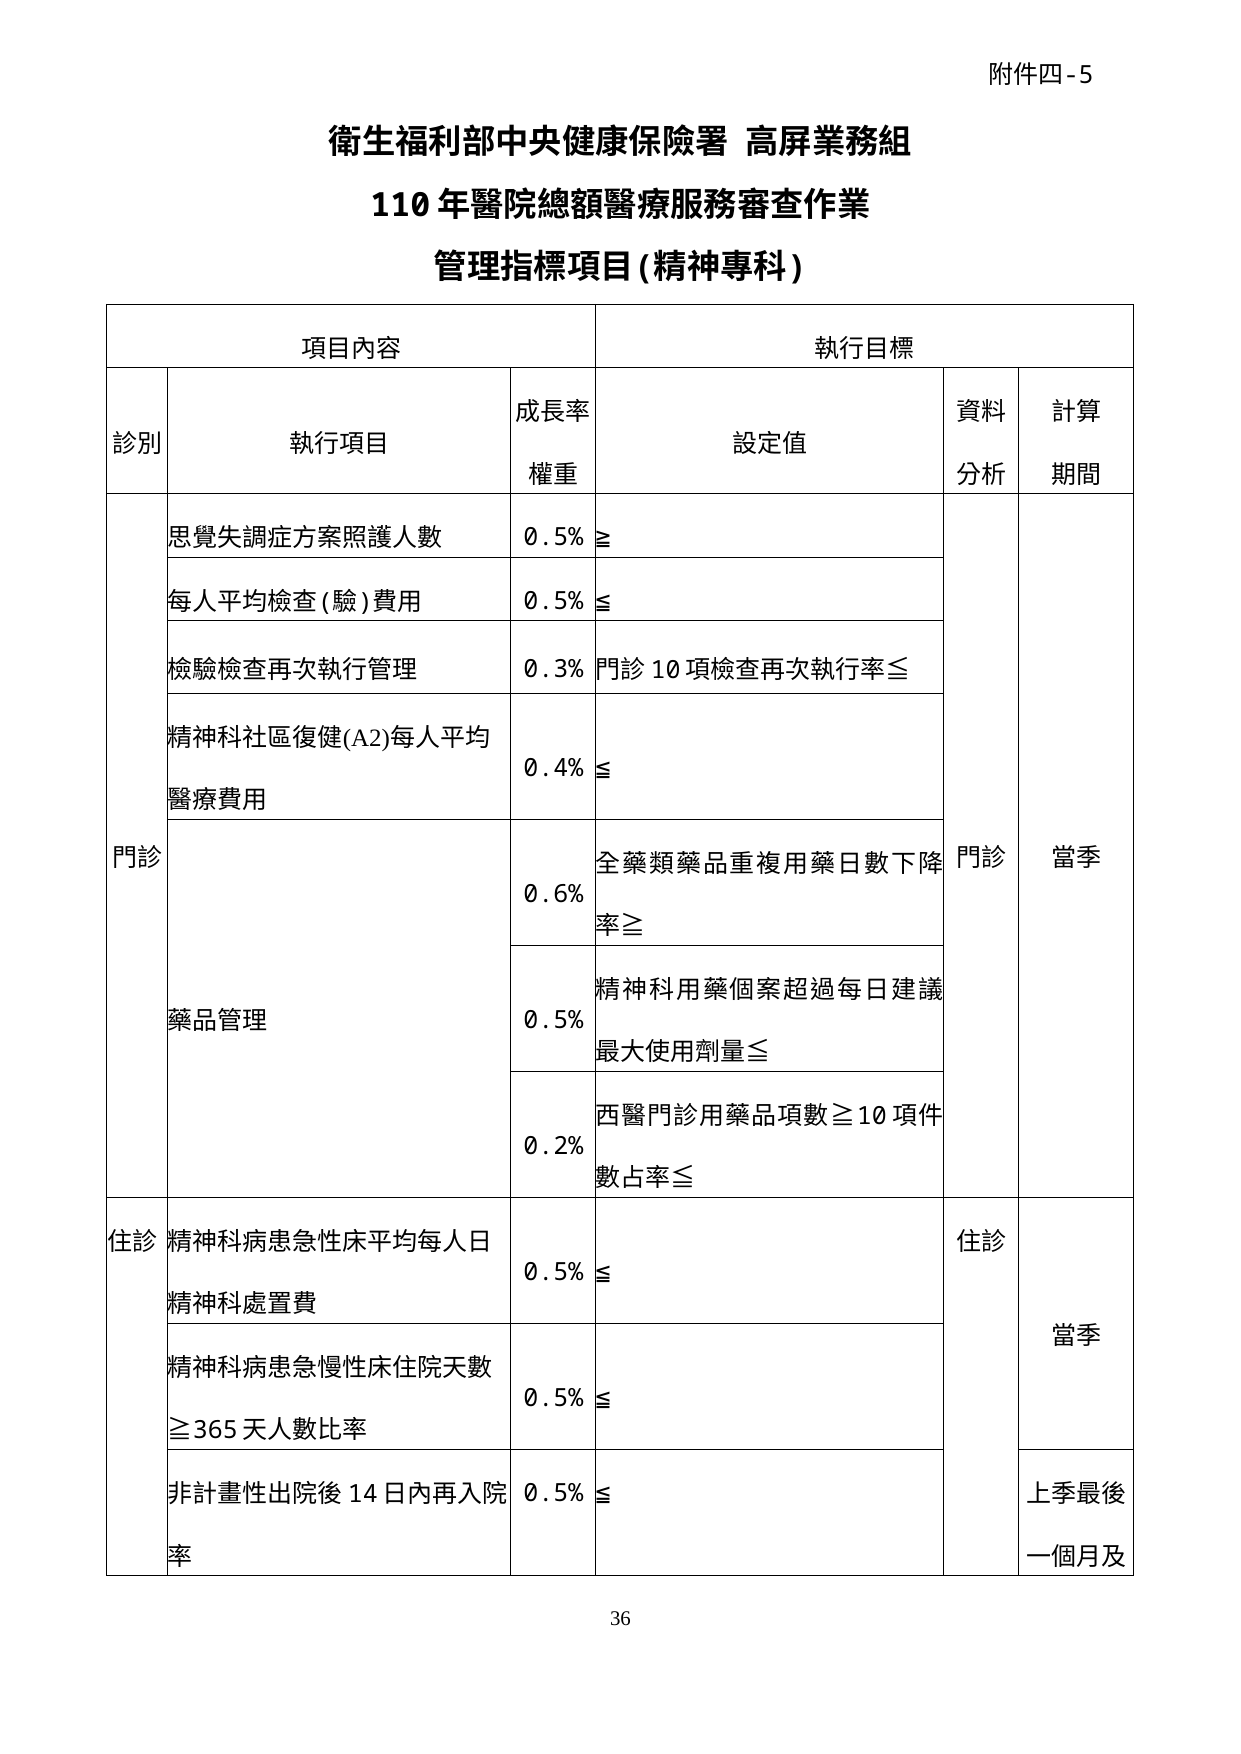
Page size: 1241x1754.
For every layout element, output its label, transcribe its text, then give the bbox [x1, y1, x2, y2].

table_cell 當季 [1019, 1198, 1133, 1449]
table_cell 設定值 [596, 368, 943, 493]
text 附件四-5 [988, 54, 1128, 91]
table_cell 上季最後一個月及 [1019, 1450, 1133, 1575]
table_cell 非計畫性出院後14日內再入院率 [168, 1450, 510, 1575]
table_cell 精神科用藥個案超過每日建議最大使用劑量≦ [596, 946, 943, 1071]
table_cell 藥品管理 [168, 820, 510, 1197]
table_cell ≧ [596, 494, 943, 557]
table_cell 資料 分析 [944, 368, 1018, 493]
table_cell 門診 [107, 494, 167, 1197]
table_cell ≦ [596, 1324, 943, 1449]
text 110年醫院總額醫療服務審查作業 [148, 160, 1160, 264]
table_cell 成長率權重 [511, 368, 595, 493]
table_cell 0.5% [511, 494, 595, 557]
table_cell 0.6% [511, 820, 595, 945]
table_cell 當季 [1019, 494, 1133, 1197]
table_cell 門診 [944, 494, 1018, 1197]
table_cell 西醫門診用藥品項數≧10項件數占率≦ [596, 1072, 943, 1197]
text 衛生福利部中央健康保險署 高屏業務組 [148, 97, 1092, 160]
table_cell 0.5% [511, 1324, 595, 1449]
table_cell 0.2% [511, 1072, 595, 1197]
table_cell 精神科病患急慢性床住院天數≧365天人數比率 [168, 1324, 510, 1449]
table_cell 檢驗檢查再次執行管理 [168, 621, 510, 693]
table_cell 0.5% [511, 558, 595, 620]
table_cell 住診 [107, 1198, 167, 1575]
table_cell 精神科社區復健(A2)每人平均醫療費用 [168, 694, 510, 819]
table_cell 0.5% [511, 946, 595, 1071]
table_cell ≦ [596, 1450, 943, 1575]
table_cell ≦ [596, 1198, 943, 1323]
table_cell 全藥類藥品重複用藥日數下降率≧ [596, 820, 943, 945]
table_cell 0.4% [511, 694, 595, 819]
table_cell 執行項目 [168, 368, 510, 493]
text 管理指標項目(精神專科) [148, 222, 1092, 285]
table_cell 0.3% [511, 621, 595, 693]
table_header 項目內容 [107, 305, 595, 367]
table_cell 診別 [107, 368, 167, 493]
table_header 執行目標 [596, 305, 1133, 367]
table_cell 門診10項檢查再次執行率≦ [596, 621, 943, 693]
table_cell 每人平均檢查(驗)費用 [168, 558, 510, 620]
table_cell 計算 期間 [1019, 368, 1133, 493]
table_cell 住診 [944, 1198, 1018, 1575]
table_cell ≦ [596, 694, 943, 819]
text [973, 47, 1143, 99]
table_cell 0.5% [511, 1198, 595, 1323]
table_cell ≦ [596, 558, 943, 620]
table_cell 思覺失調症方案照護人數 [168, 494, 510, 557]
table_cell 精神科病患急性床平均每人日精神科處置費 [168, 1198, 510, 1323]
table_cell 0.5% [511, 1450, 595, 1575]
